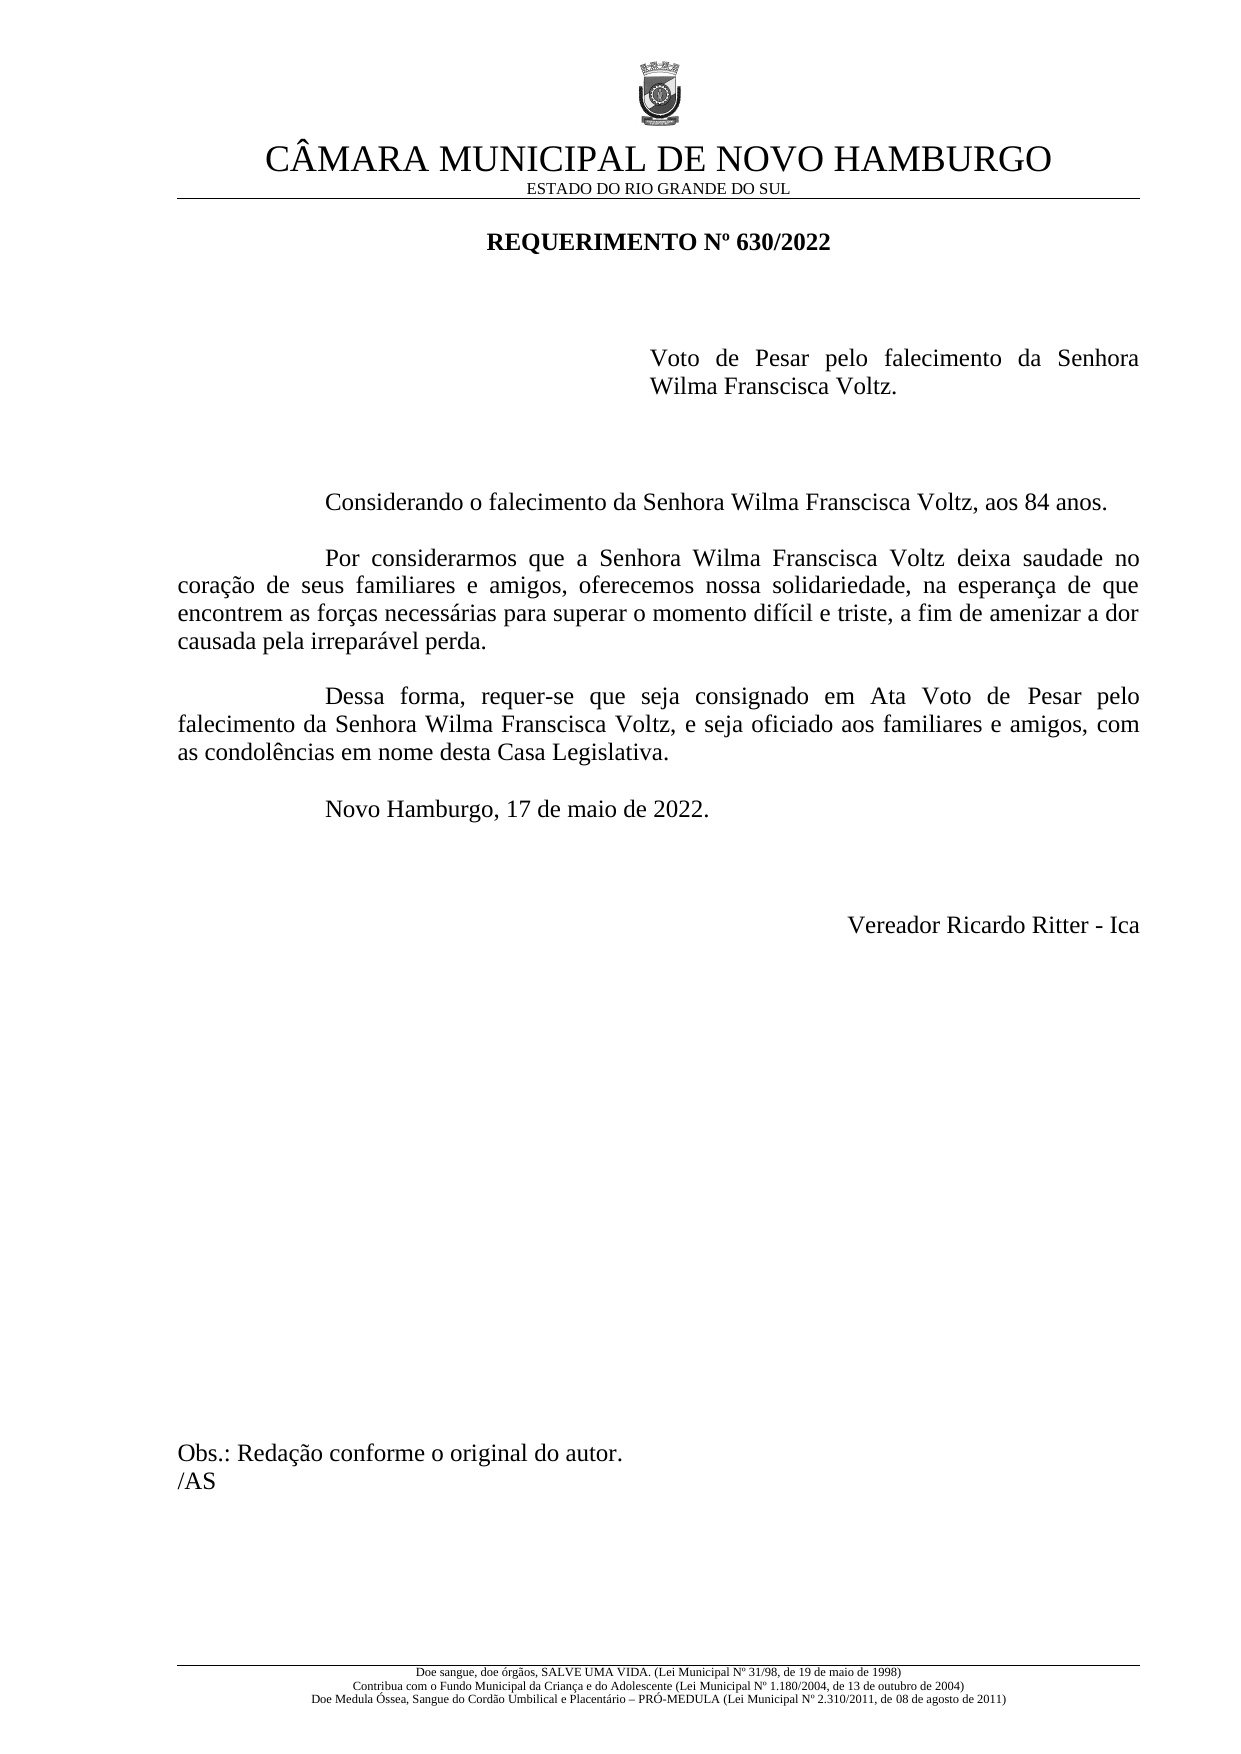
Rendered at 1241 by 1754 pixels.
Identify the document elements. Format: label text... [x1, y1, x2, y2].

text Dessa forma, requer-se que seja consignado em Ata Voto de Pesar pelo falecimento da Senhora Wilma Franscisca Voltz, e seja oficiado aos familiares e amigos, com as condolências em nome desta Casa Legislativa. [177, 682, 1140, 766]
text Por considerarmos que a Senhora Wilma Franscisca Voltz deixa saudade no coração de seus familiares e amigos, oferecemos nossa solidariedade, na esperança de que encontrem as forças necessárias para superar o momento difícil e triste, a fim de amenizar a dor causada pela irreparável perda. [177, 544, 1140, 655]
text Novo Hamburgo, 17 de maio de 2022. [177, 795, 1140, 823]
text Vereador Ricardo Ritter - Ica [649, 911, 1140, 939]
text Considerando o falecimento da Senhora Wilma Franscisca Voltz, aos 84 anos. [177, 488, 1140, 516]
text REQUERIMENTO Nº 630/2022 [177, 228, 1140, 256]
text Obs.: Redação conforme o original do autor. [177, 1439, 1140, 1467]
text Voto de Pesar pelo falecimento da Senhora Wilma Franscisca Voltz. [649, 344, 1140, 400]
text /AS [177, 1467, 1140, 1495]
